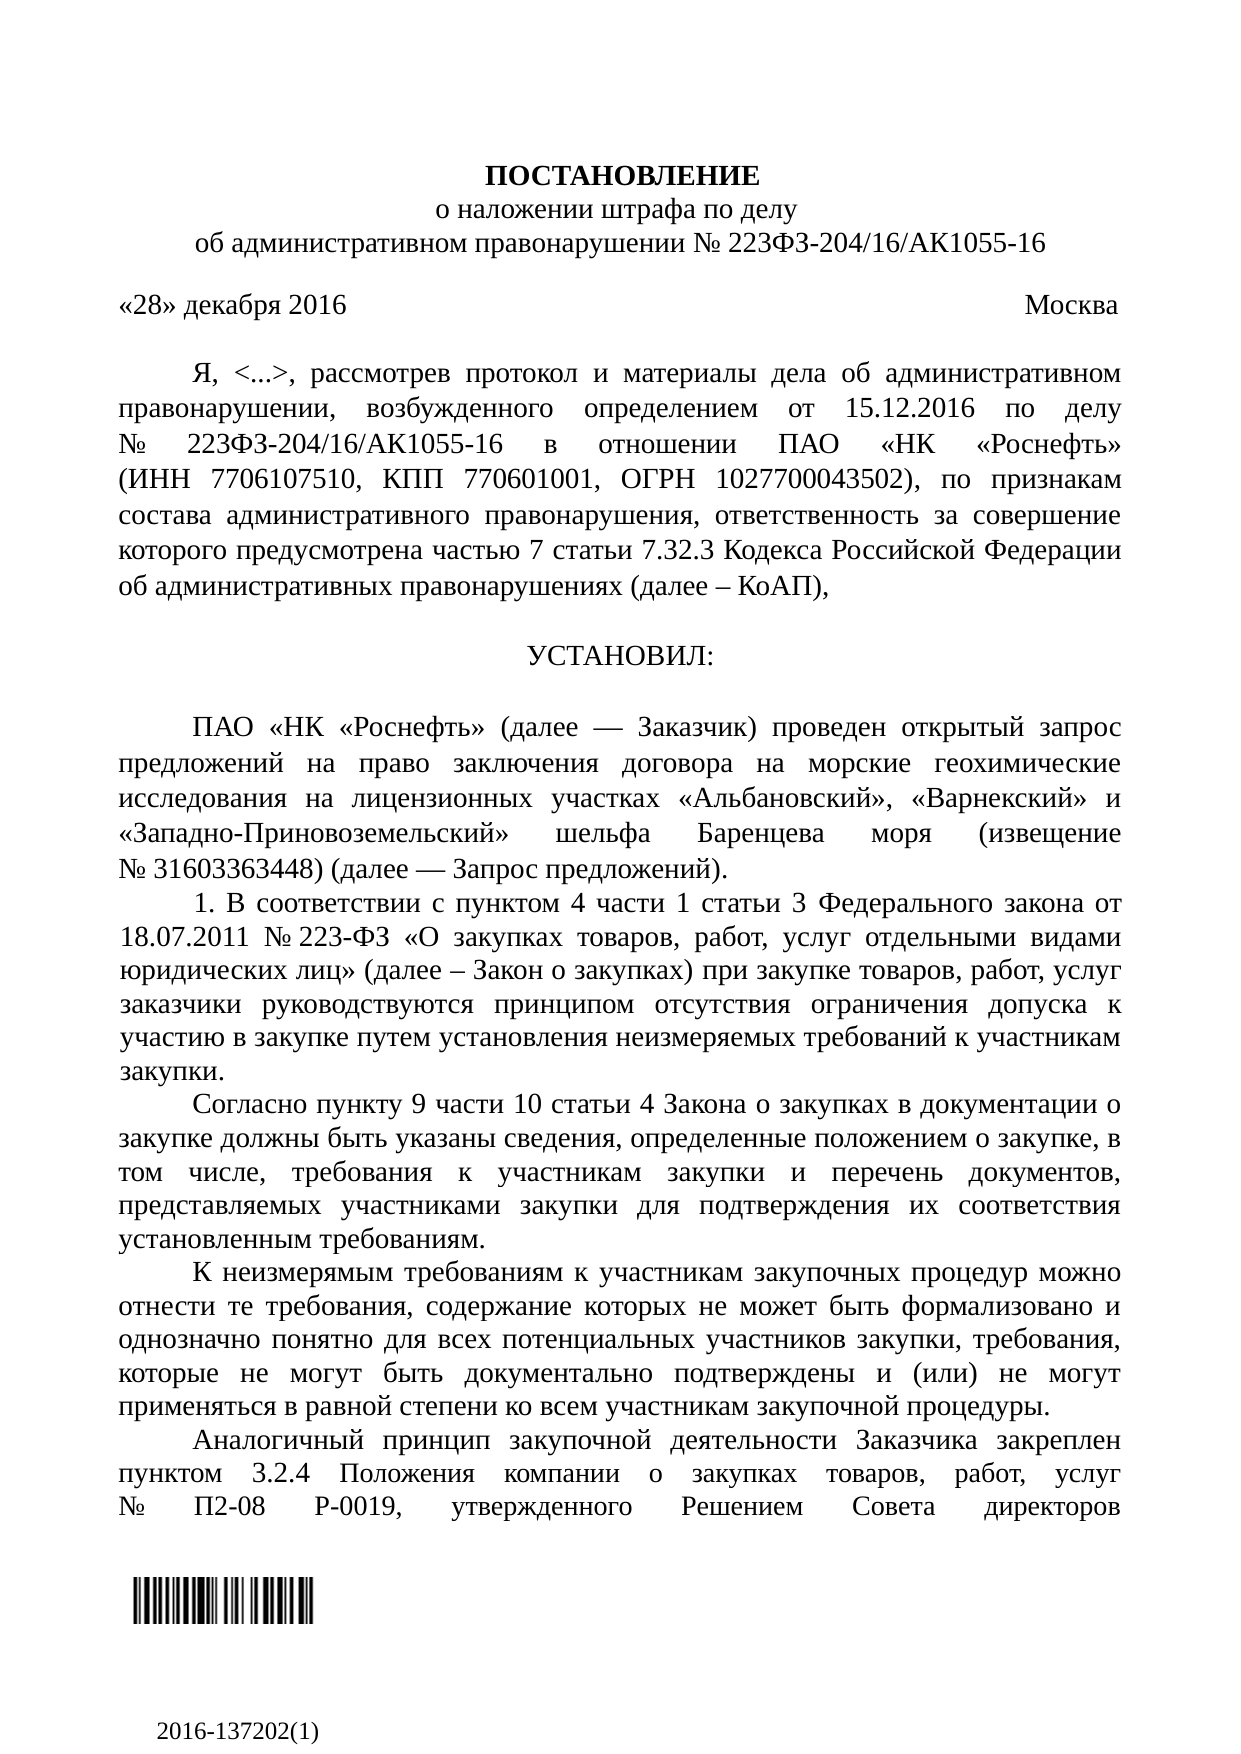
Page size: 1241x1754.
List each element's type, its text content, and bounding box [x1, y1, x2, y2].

text ПАО «НК «Роснефть» (далее — Заказчик) проведен открытый запрос предложений на право заключения договора на морские геохимические исследования на лицензионных участках «Альбановский», «Варнекский» и «Западно-Приновоземельский» шельфа Баренцева моря (извещение № 31603363448) (далее — Запрос предложений). [118, 708, 1122, 885]
text Я, <...>, рассмотрев протокол и материалы дела об административном правонарушении, возбужденного определением от 15.12.2016 по делу № 223ФЗ-204/16/АК1055-16 в отношении ПАО «НК «Роснефть» (ИНН 7706107510, КПП 770601001, ОГРН 1027700043502), по признакам состава административного правонарушения, ответственность за совершение которого предусмотрена частью 7 статьи 7.32.3 Кодекса Российской Федерации об административных правонарушениях (далее – КоАП), [118, 354, 1122, 602]
text К неизмерямым требованиям к участникам закупочных процедур можно отнести те требования, содержание которых не может быть формализовано и однозначно понятно для всех потенциальных участников закупки, требования, которые не могут быть документально подтверждены и (или) не могут применяться в равной степени ко всем участникам закупочной процедуры. [118, 1254, 1122, 1422]
text Аналогичный принцип закупочной деятельности Заказчика закреплен пунктом 3.2.4 Положения компании о закупках товаров, работ, услуг № П2-08 Р-0019, утвержденного Решением Совета директоров [118, 1422, 1122, 1521]
text Согласно пункту 9 части 10 статьи 4 Закона о закупках в документации о закупке должны быть указаны сведения, определенные положением о закупке, в том числе, требования к участникам закупки и перечень документов, представляемых участниками закупки для подтверждения их соответствия установленным требованиям. [118, 1087, 1122, 1254]
text о наложении штрафа по делу [118, 191, 1122, 225]
text 1. В соответствии с пунктом 4 части 1 статьи 3 Федерального закона от 18.07.2011 № 223-ФЗ «О закупках товаров, работ, услуг отдельными видами юридических лиц» (далее – Закон о закупках) при закупке товаров, работ, услуг заказчики руководствуются принципом отсутствия ограничения допуска к участию в закупке путем установления неизмеряемых требований к участникам закупки. [118, 885, 1122, 1087]
text об административном правонарушении № 223ФЗ-204/16/АК1055-16 [118, 225, 1122, 258]
text ПОСТАНОВЛЕНИЕ [117, 158, 1078, 191]
text «28» декабря 2016 Москва [118, 287, 1122, 321]
picture [118, 1577, 331, 1624]
text УСТАНОВИЛ: [118, 637, 1122, 673]
